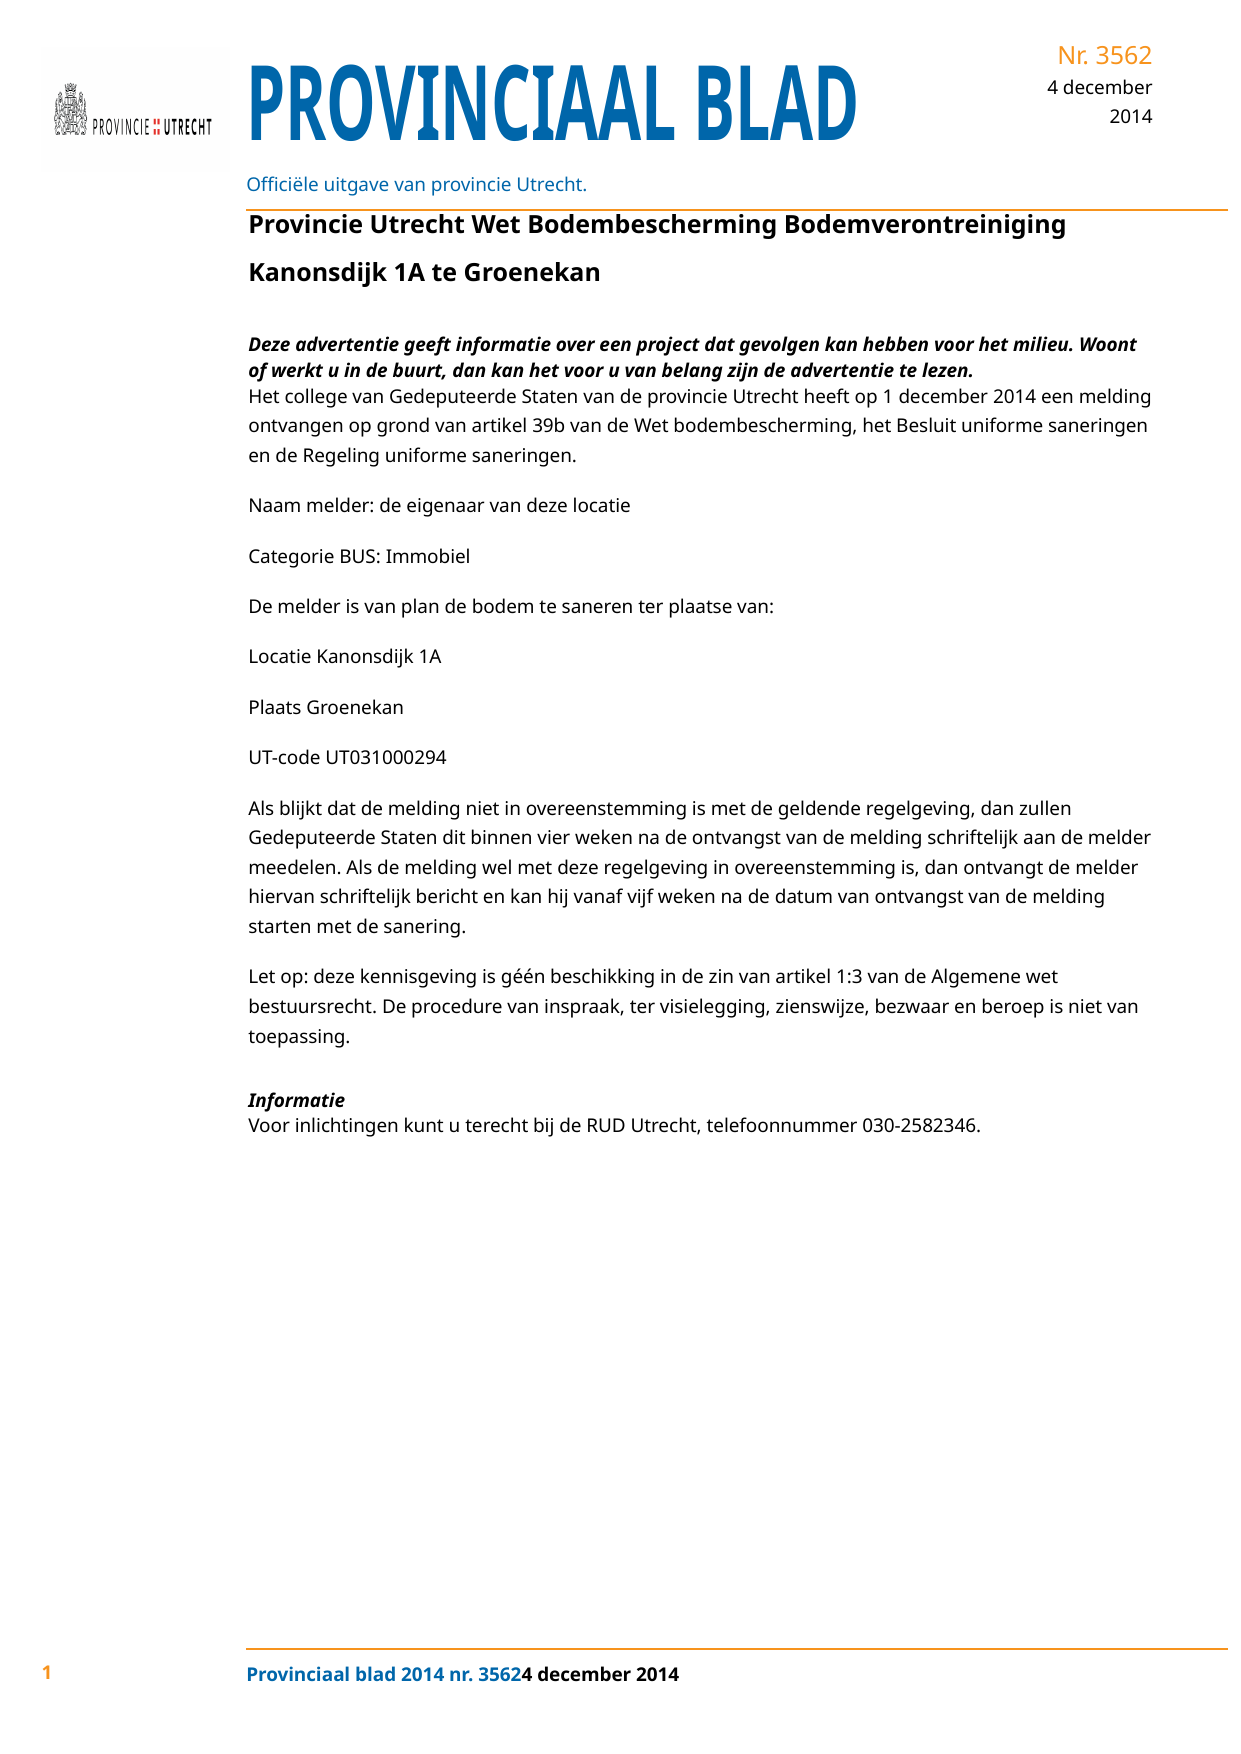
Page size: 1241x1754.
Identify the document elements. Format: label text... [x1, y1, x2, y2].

text Deze advertentie geeft informatie over een project dat gevolgen kan hebben voor het milieu. Woont of werkt u in de buurt, dan kan het voor u van belang zijn de advertentie te lezen. [248, 331, 1152, 383]
text Plaats Groenekan [248, 694, 1152, 720]
text Het college van Gedeputeerde Staten van de provincie Utrecht heeft op 1 december 2014 een melding ontvangen op grond van artikel 39b van de Wet bodembescherming, het Besluit uniforme saneringen en de Regeling uniforme saneringen. [248, 383, 1152, 468]
text Provincie Utrecht Wet Bodembescherming Bodemverontreiniging Kanonsdijk 1A te Groenekan [248, 211, 1152, 288]
text Locatie Kanonsdijk 1A [248, 644, 1152, 669]
text Informatie [248, 1087, 1152, 1113]
text Categorie BUS: Immobiel [248, 543, 1152, 569]
text UT-code UT031000294 [248, 744, 1152, 770]
text Voor inlichtingen kunt u terecht bij de RUD Utrecht, telefoonnummer 030-2582346. [248, 1113, 1152, 1138]
text Naam melder: de eigenaar van deze locatie [248, 492, 1152, 518]
text Let op: deze kennisgeving is géén beschikking in de zin van artikel 1:3 van de Algemene wet bestuursrecht. De procedure van inspraak, ter visielegging, zienswijze, bezwaar en beroep is niet van toepassing. [248, 964, 1152, 1049]
text De melder is van plan de bodem te saneren ter plaatse van: [248, 593, 1152, 619]
picture [41, 47, 231, 172]
text Als blijkt dat de melding niet in overeenstemming is met de geldende regelgeving, dan zullen Gedeputeerde Staten dit binnen vier weken na de ontvangst van de melding schriftelijk aan de melder meedelen. Als de melding wel met deze regelgeving in overeenstemming is, dan ontvangt de melder hiervan schriftelijk bericht en kan hij vanaf vijf weken na de datum van ontvangst van de melding starten met de sanering. [248, 795, 1152, 939]
